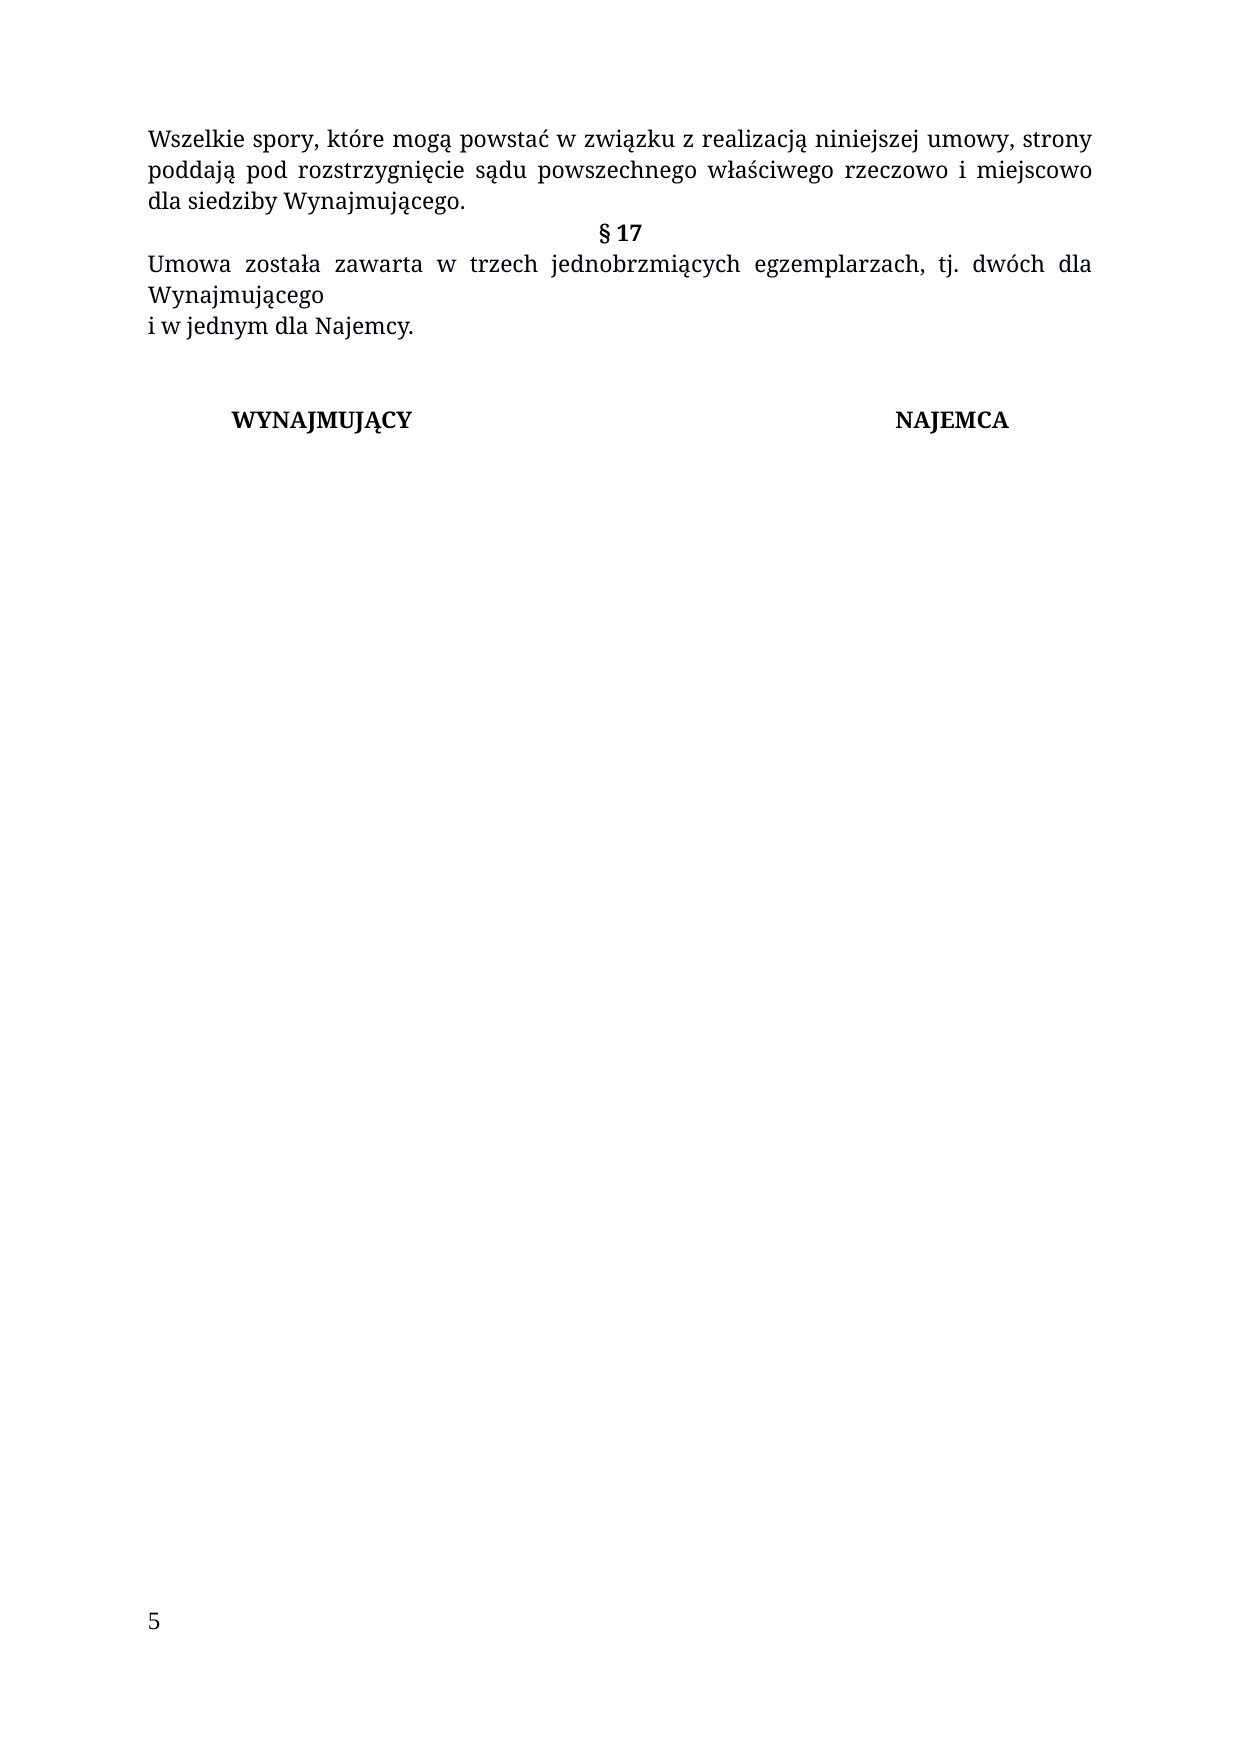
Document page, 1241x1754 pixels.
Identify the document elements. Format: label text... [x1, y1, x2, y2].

text Umowa została zawarta w trzech jednobrzmiących egzemplarzach, tj. dwóch dla Wynajmującego i w jednym dla Najemcy. [148, 248, 1093, 342]
text WYNAJMUJĄCY NAJEMCA [148, 404, 1093, 435]
text § 17 [148, 217, 1093, 248]
text Wszelkie spory, które mogą powstać w związku z realizacją niniejszej umowy, strony poddają pod rozstrzygnięcie sądu powszechnego właściwego rzeczowo i miejscowo dla siedziby Wynajmującego. [148, 123, 1093, 217]
